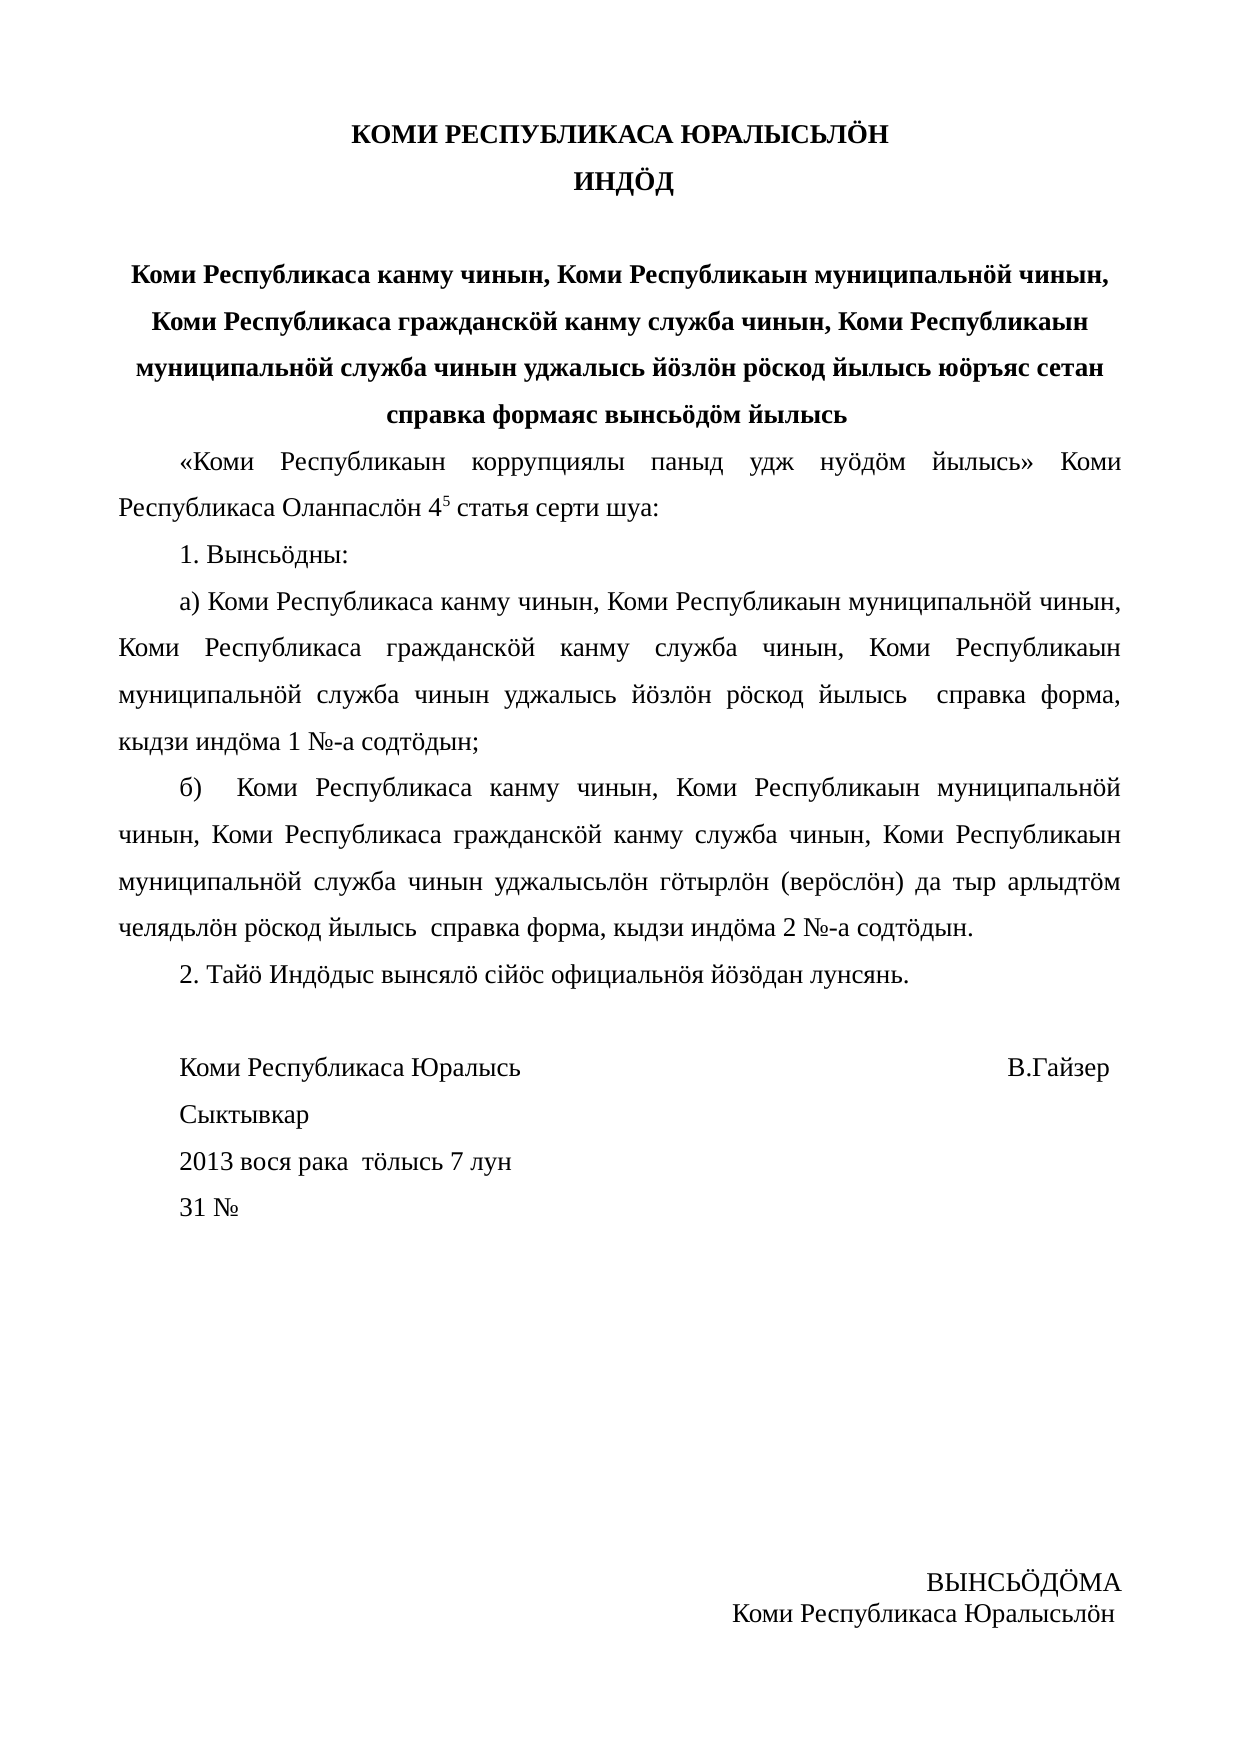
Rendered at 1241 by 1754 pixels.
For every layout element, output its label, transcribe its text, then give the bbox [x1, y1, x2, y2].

text 1. Вынсьӧдны: [118, 538, 1122, 569]
text 2. Тайӧ Индӧдыс вынсялӧ сійӧс официальнӧя йӧзӧдан лунсянь. [118, 958, 1122, 989]
text б) Коми Республикаса канму чинын, Коми Республикаын муниципальнӧй чинын, Коми Республикаса гражданскӧй канму служба чинын, Коми Республикаын муниципальнӧй служба чинын уджалысьлӧн гӧтырлӧн (верӧслӧн) да тыр арлыдтӧм челядьлӧн рӧскод йылысь справка форма, кыдзи индӧма 2 №-а содтӧдын. [118, 771, 1122, 943]
text 2013 вося рака тӧлысь 7 лун [118, 1145, 1122, 1176]
text Сыктывкар [118, 1098, 1122, 1129]
subtitle Коми Республикаса Юралысьлӧн [118, 1597, 1122, 1628]
text 31 № [118, 1191, 1122, 1223]
text Коми Республикаса Юралысь В.Гайзер [118, 1051, 1122, 1083]
text Коми Республикаса канму чинын, Коми Республикаын муниципальнӧй чинын, Коми Республикаса гражданскӧй канму служба чинын, Коми Республикаын муниципальнӧй служба чинын уджалысь йӧзлӧн рӧскод йылысь юӧръяс сетан справка формаяс вынсьӧдӧм йылысь [118, 258, 1122, 429]
text «Коми Республикаын коррупциялы паныд удж нуӧдӧм йылысь» Коми Республикаса Оланпаслӧн 45 статья серти шуа: [118, 445, 1122, 523]
text а) Коми Республикаса канму чинын, Коми Республикаын муниципальнӧй чинын, Коми Республикаса гражданскӧй канму служба чинын, Коми Республикаын муниципальнӧй служба чинын уджалысь йӧзлӧн рӧскод йылысь справка форма, кыдзи индӧма 1 №-а содтӧдын; [118, 585, 1122, 756]
subtitle ВЫНСЬӦДӦМА [118, 1566, 1122, 1597]
text ИНДӦД [118, 165, 1122, 196]
text КОМИ РЕСПУБЛИКАСА ЮРАЛЫСЬЛӦН [118, 118, 1122, 149]
